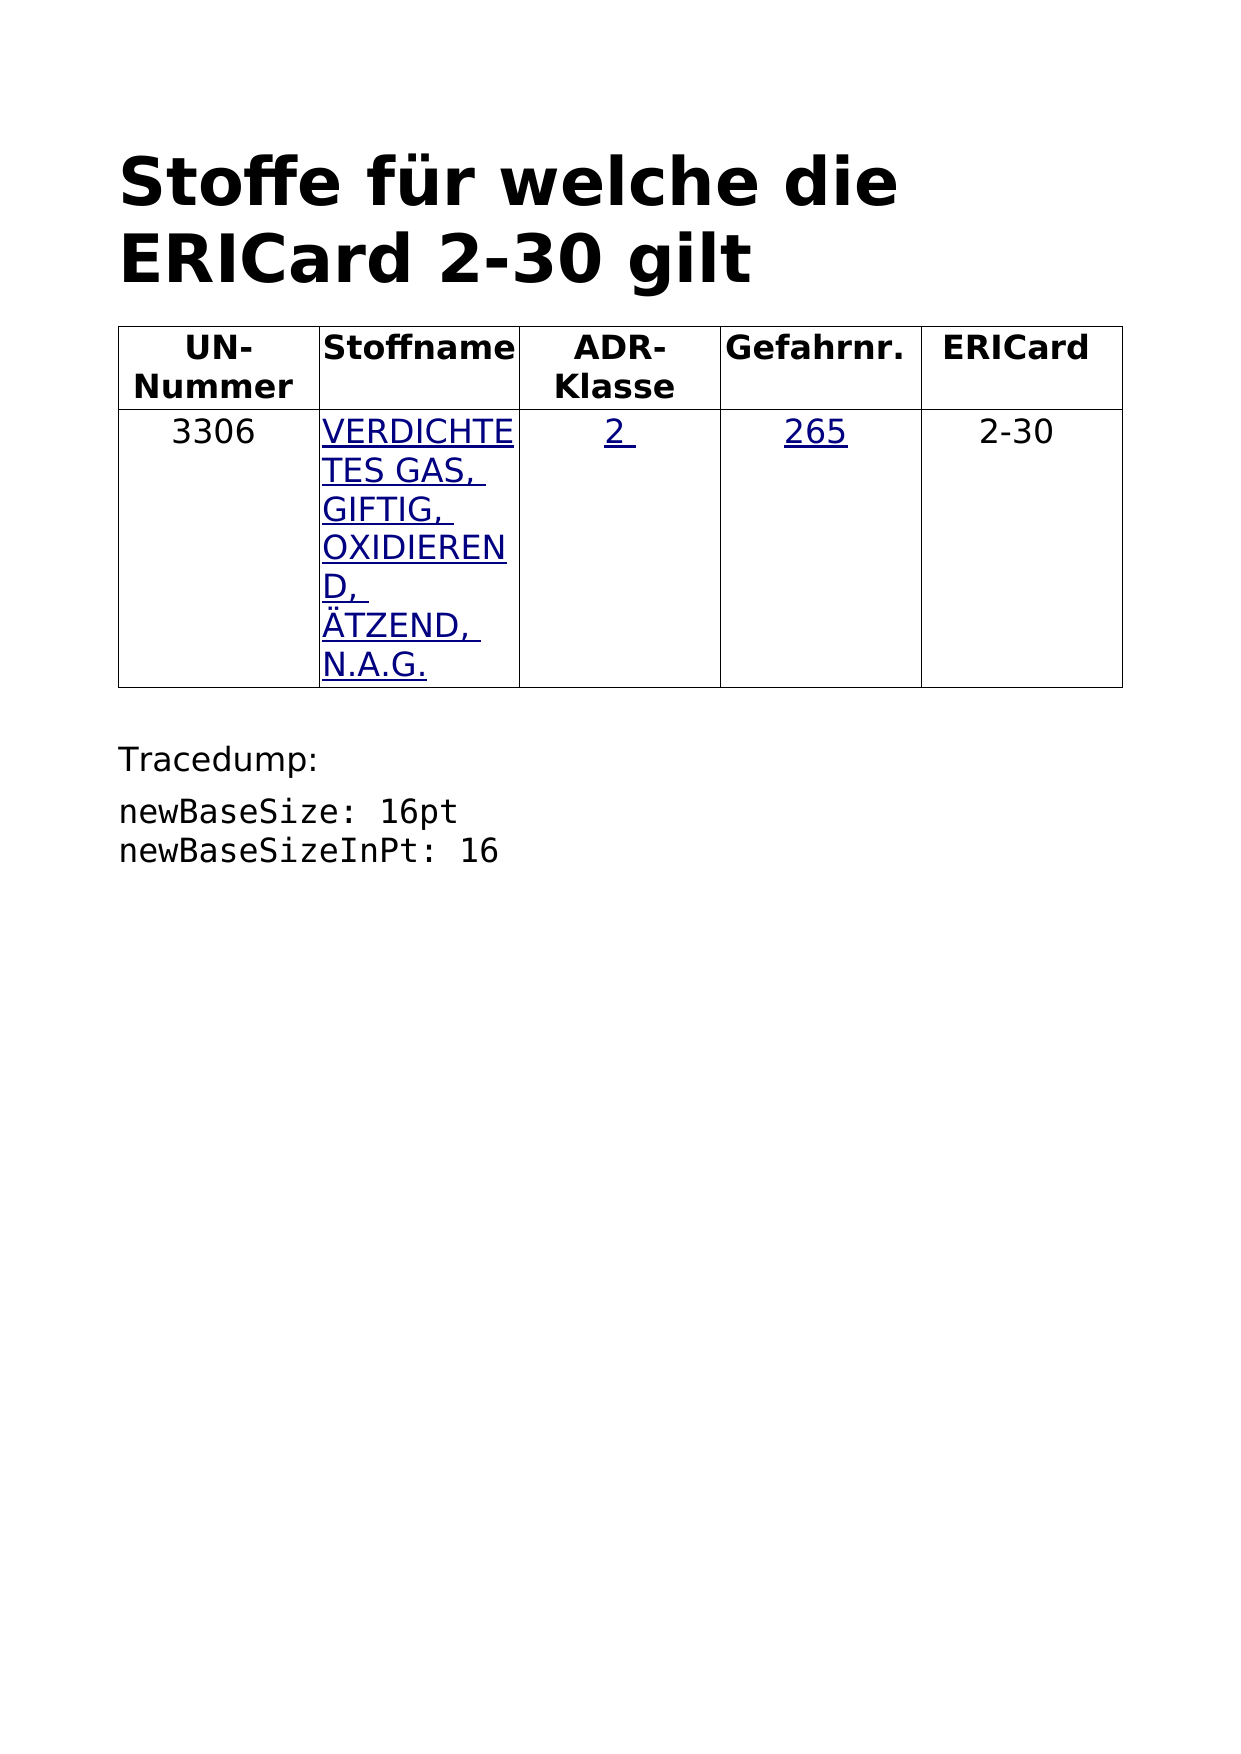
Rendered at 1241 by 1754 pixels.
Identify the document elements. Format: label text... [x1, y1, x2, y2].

table_header UN-Nummer [119, 327, 319, 409]
table_header ERICard [922, 327, 1122, 409]
text Tracedump: [118, 702, 1122, 780]
table_header ADR-Klasse [520, 327, 720, 409]
table_header Stoffname [320, 327, 519, 409]
table_cell VERDICHTETES GAS, GIFTIG, OXIDIEREND, ÄTZEND, N.A.G. [320, 410, 519, 687]
subtitle Stoffe für welche die ERICard 2-30 gilt [118, 143, 1122, 298]
table_cell 2 [520, 410, 720, 687]
table_cell 3306 [119, 410, 319, 687]
text newBaseSize: 16pt newBaseSizeInPt: 16 [118, 792, 1122, 870]
table_header Gefahrnr. [721, 327, 921, 409]
table_cell 2-30 [922, 410, 1122, 687]
table_cell 265 [721, 410, 921, 687]
